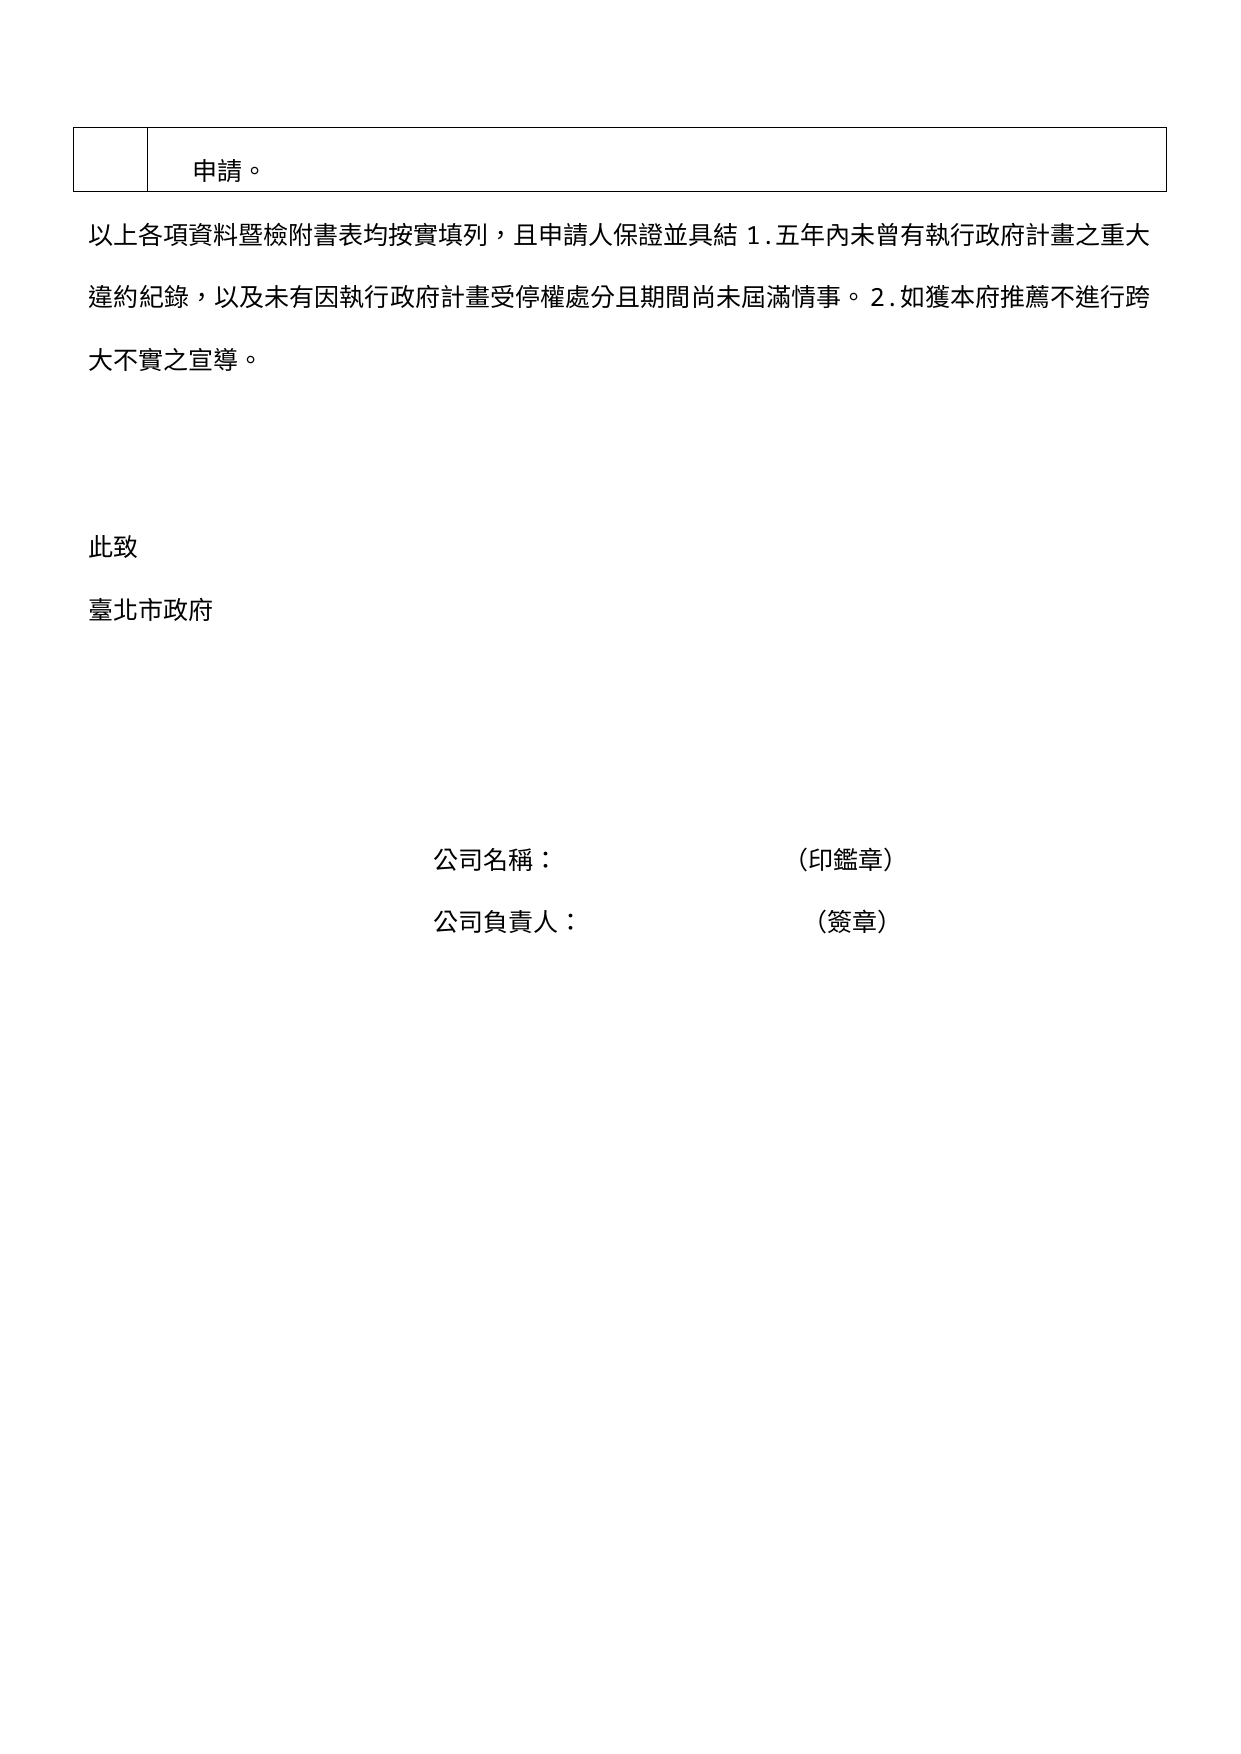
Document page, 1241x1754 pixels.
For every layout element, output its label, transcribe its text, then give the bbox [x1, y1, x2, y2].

text 公司負責人： （簽章） [89, 879, 1152, 942]
text 以上各項資料暨檢附書表均按實填列，且申請人保證並具結1.五年內未曾有執行政府計畫之重大違約紀錄，以及未有因執行政府計畫受停權處分且期間尚未屆滿情事。2.如獲本府推薦不進行跨大不實之宣導。 [89, 192, 1152, 379]
text 此致 [89, 504, 1152, 567]
text 公司名稱： （印鑑章） [89, 817, 1152, 879]
table_cell 申請。 [148, 128, 1166, 191]
text 臺北市政府 [89, 567, 1152, 629]
table_cell [74, 128, 147, 191]
